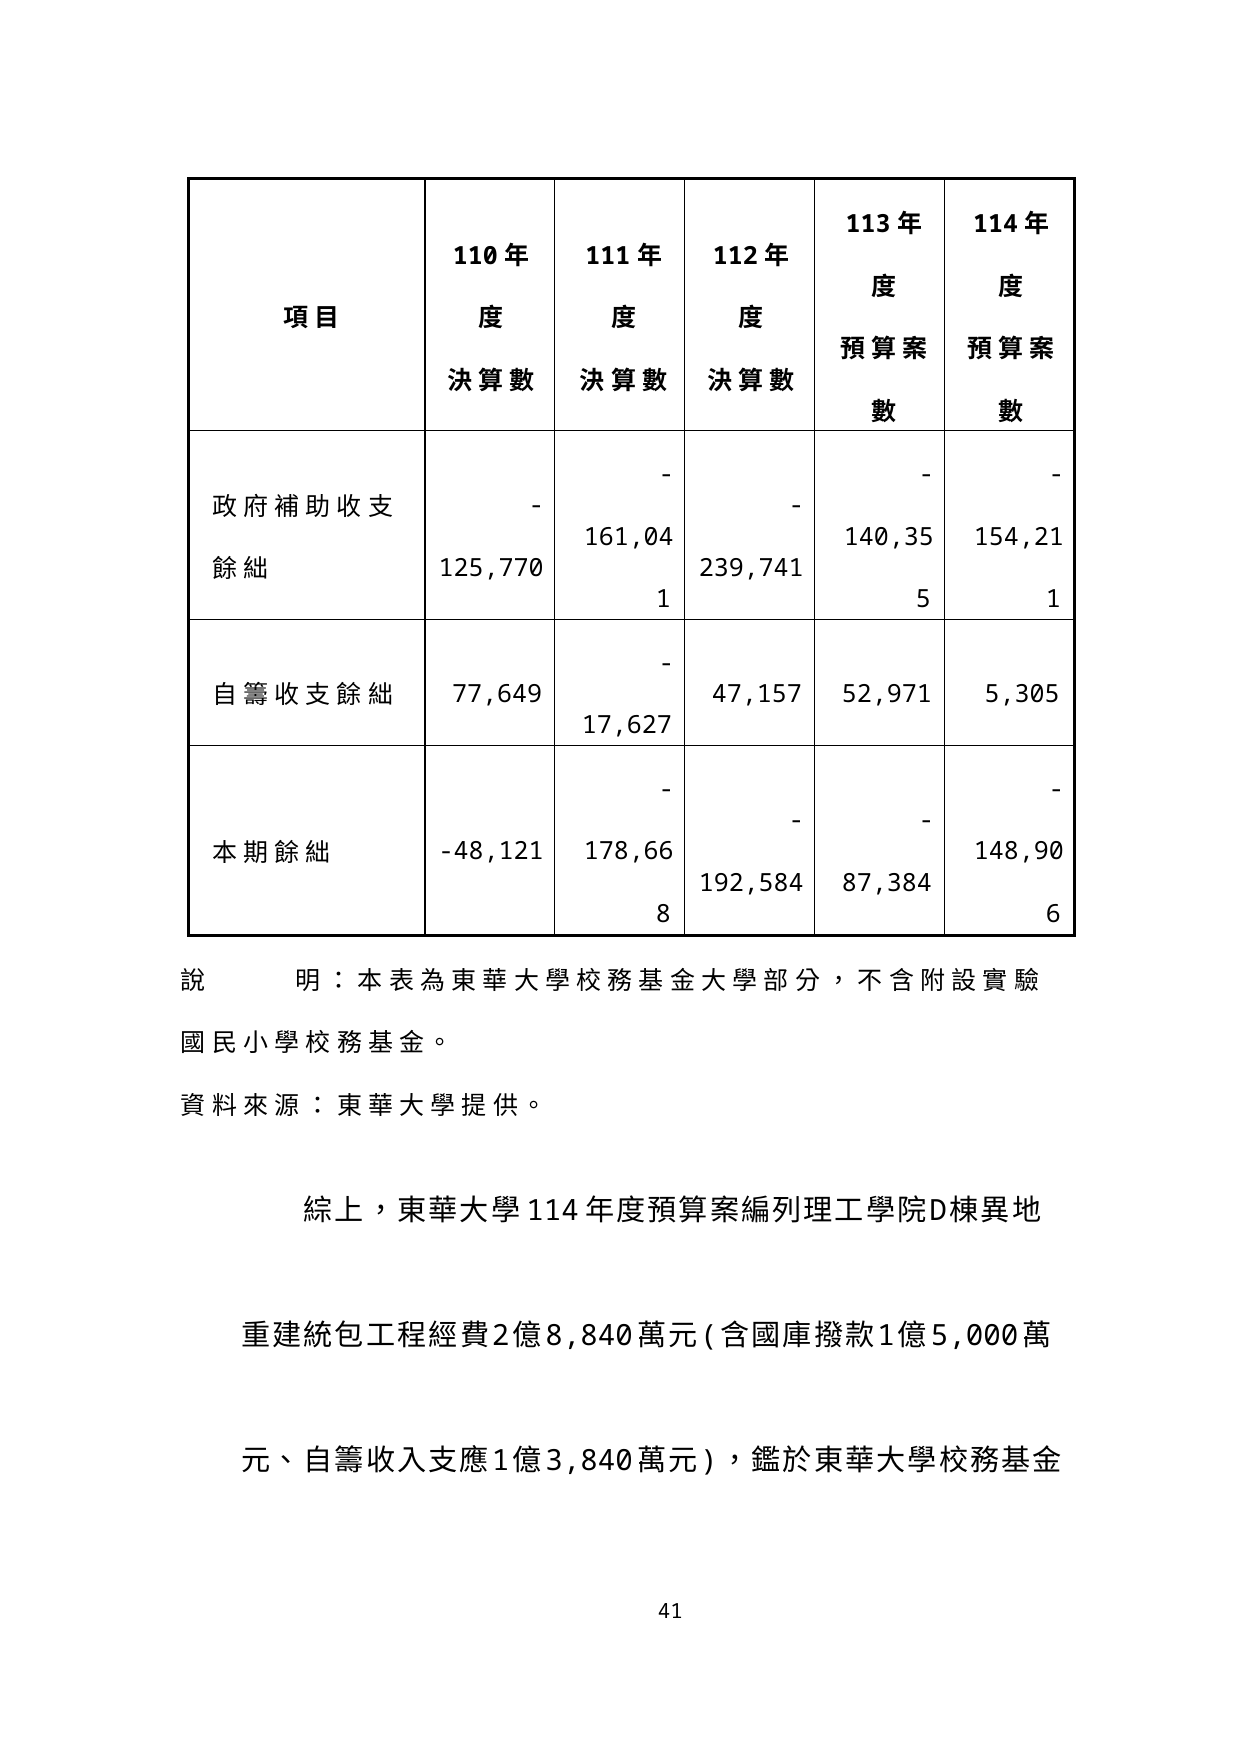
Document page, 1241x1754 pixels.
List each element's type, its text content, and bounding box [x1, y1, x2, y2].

table_header 114年度 預算案數 [945, 180, 1073, 430]
table_cell 52,971 [815, 620, 944, 745]
text 資料來源：東華大學提供。 [177, 1062, 1063, 1124]
text 綜上，東華大學114年度預算案編列理工學院D棟異地重建統包工程經費2億8,840萬元(含國庫撥款1億5,000萬元、自籌收入支應1億3,840萬元)，鑑於東華大學校務基金 [236, 1124, 1063, 1499]
table_cell -48,121 [426, 746, 554, 933]
table_cell -140,355 [815, 431, 944, 619]
table_cell -125,770 [426, 431, 554, 619]
table_cell -161,041 [555, 431, 684, 619]
table_cell -239,741 [685, 431, 814, 619]
table_cell -148,906 [945, 746, 1073, 933]
table_cell 77,649 [426, 620, 554, 745]
table_cell -154,211 [945, 431, 1073, 619]
table_cell -192,584 [685, 746, 814, 933]
table_header 111年度 決算數 [555, 180, 684, 430]
table_cell -87,384 [815, 746, 944, 933]
table_cell -17,627 [555, 620, 684, 745]
table_header 113年度 預算案數 [815, 180, 944, 430]
text 說 明：本表為東華大學校務基金大學部分，不含附設實驗國民小學校務基金。 [177, 937, 1063, 1062]
table_header 110年度 決算數 [426, 180, 554, 430]
table_cell 本期餘絀 [190, 746, 424, 933]
table_header 112年度 決算數 [685, 180, 814, 430]
table_header 項目 [190, 180, 424, 430]
table_cell -178,668 [555, 746, 684, 933]
table_cell 5,305 [945, 620, 1073, 745]
table_cell 政府補助收支餘絀 [190, 431, 424, 619]
table_cell 47,157 [685, 620, 814, 745]
table_cell 自籌收支餘絀 [190, 620, 424, 745]
